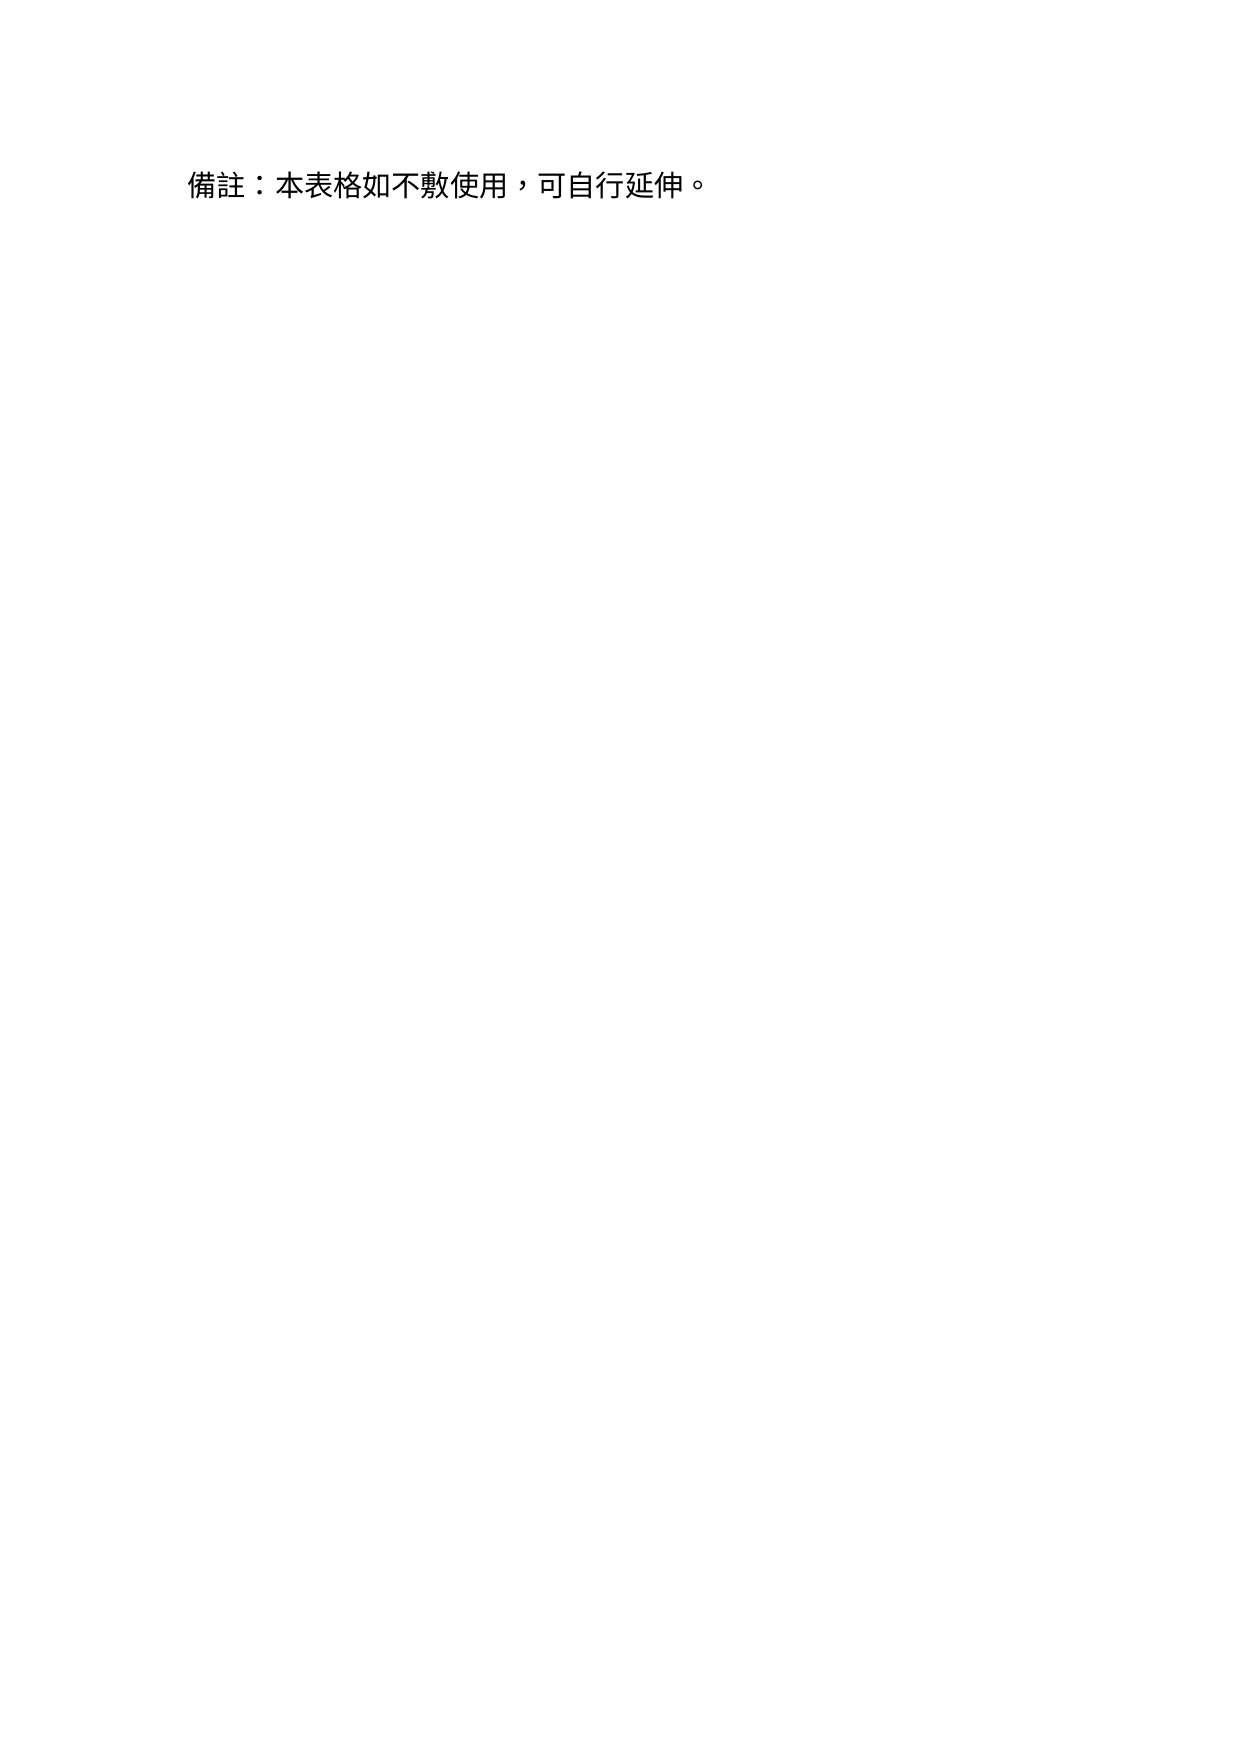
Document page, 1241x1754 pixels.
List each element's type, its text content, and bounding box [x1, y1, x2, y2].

text 備註：本表格如不敷使用，可自行延伸。 [187, 142, 1122, 204]
